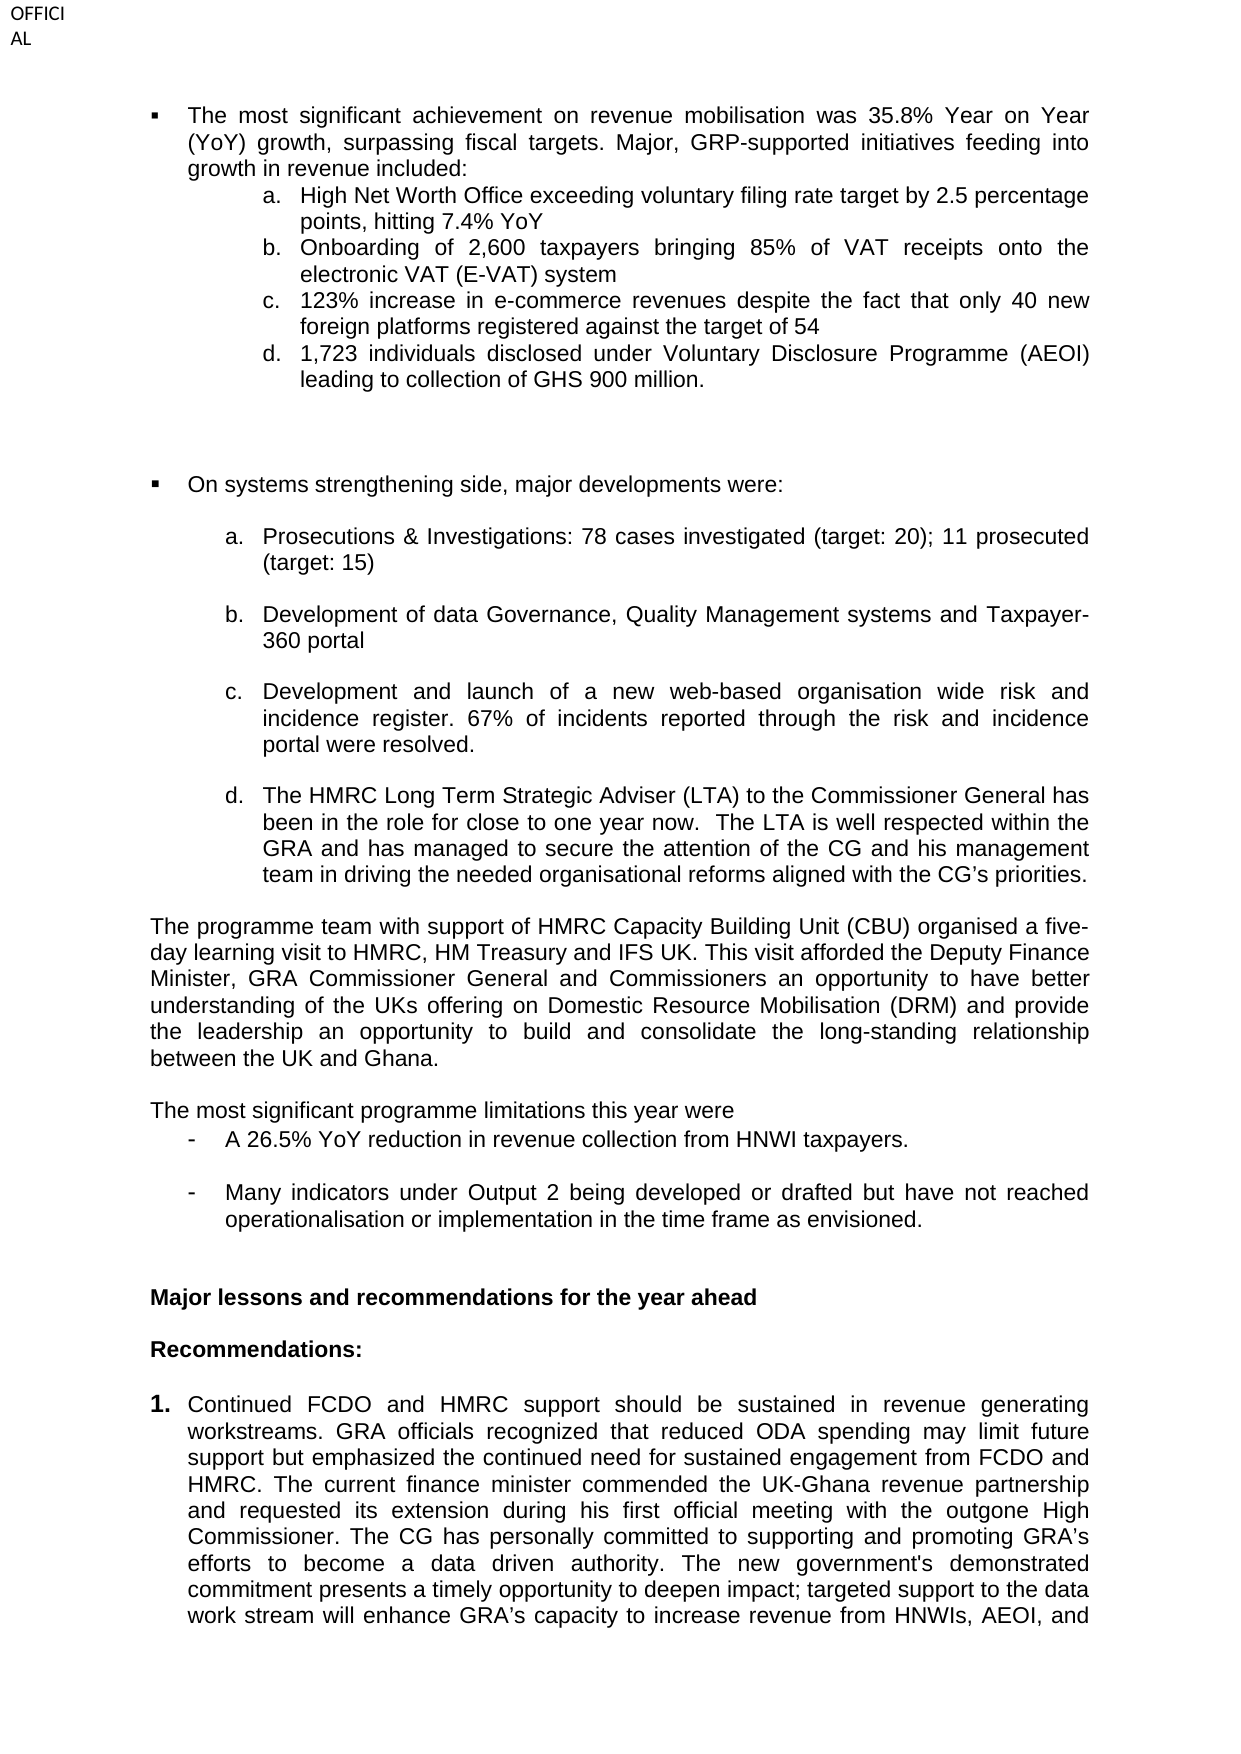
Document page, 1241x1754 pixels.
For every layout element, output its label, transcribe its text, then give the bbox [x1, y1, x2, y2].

list The most significant achievement on revenue mobilisation was 35.8% Year on Year (YoY) growth, surpassing fiscal targets. Major, GRP-supported initiatives feeding into growth in revenue included: [150, 102, 1090, 182]
list High Net Worth Office exceeding voluntary filing rate target by 2.5 percentage points, hitting 7.4% YoY [262, 182, 1090, 234]
list The HMRC Long Term Strategic Adviser (LTA) to the Commissioner General has been in the role for close to one year now. The LTA is well respected within the GRA and has managed to secure the attention of the CG and his management team in driving the needed organisational reforms aligned with the CG’s priorities. [225, 782, 1090, 888]
list Many indicators under Output 2 being developed or drafted but have not reached operationalisation or implementation in the time frame as envisioned. [187, 1177, 1090, 1232]
list A 26.5% YoY reduction in revenue collection from HNWI taxpayers. [187, 1123, 1090, 1152]
list Development and launch of a new web-based organisation wide risk and incidence register. 67% of incidents reported through the risk and incidence portal were resolved. [225, 678, 1090, 757]
text The most significant programme limitations this year were [150, 1097, 1090, 1123]
list 123% increase in e-commerce revenues despite the fact that only 40 new foreign platforms registered against the target of 54 [262, 287, 1090, 340]
list Development of data Governance, Quality Management systems and Taxpayer-360 portal [225, 601, 1090, 653]
list 1,723 individuals disclosed under Voluntary Disclosure Programme (AEOI) leading to collection of GHS 900 million. [262, 340, 1090, 392]
text The programme team with support of HMRC Capacity Building Unit (CBU) organised a five-day learning visit to HMRC, HM Treasury and IFS UK. This visit afforded the Deputy Finance Minister, GRA Commissioner General and Commissioners an opportunity to have better understanding of the UKs offering on Domestic Resource Mobilisation (DRM) and provide the leadership an opportunity to build and consolidate the long-standing relationship between the UK and Ghana. [150, 913, 1090, 1071]
text Recommendations: [150, 1336, 1090, 1363]
list Prosecutions & Investigations: 78 cases investigated (target: 20); 11 prosecuted (target: 15) [225, 523, 1090, 576]
list Continued FCDO and HMRC support should be sustained in revenue generating workstreams. GRA officials recognized that reduced ODA spending may limit future support but emphasized the continued need for sustained engagement from FCDO and HMRC. The current finance minister commended the UK-Ghana revenue partnership and requested its extension during his first official meeting with the outgone High Commissioner. The CG has personally committed to supporting and promoting GRA’s efforts to become a data driven authority. The new government's demonstrated commitment presents a timely opportunity to deepen impact; targeted support to the data work stream will enhance GRA’s capacity to increase revenue from HNWIs, AEOI, and [150, 1389, 1090, 1629]
list Onboarding of 2,600 taxpayers bringing 85% of VAT receipts onto the electronic VAT (E-VAT) system [262, 234, 1090, 287]
list On systems strengthening side, major developments were: [150, 471, 1090, 498]
text Major lessons and recommendations for the year ahead [150, 1284, 1090, 1310]
